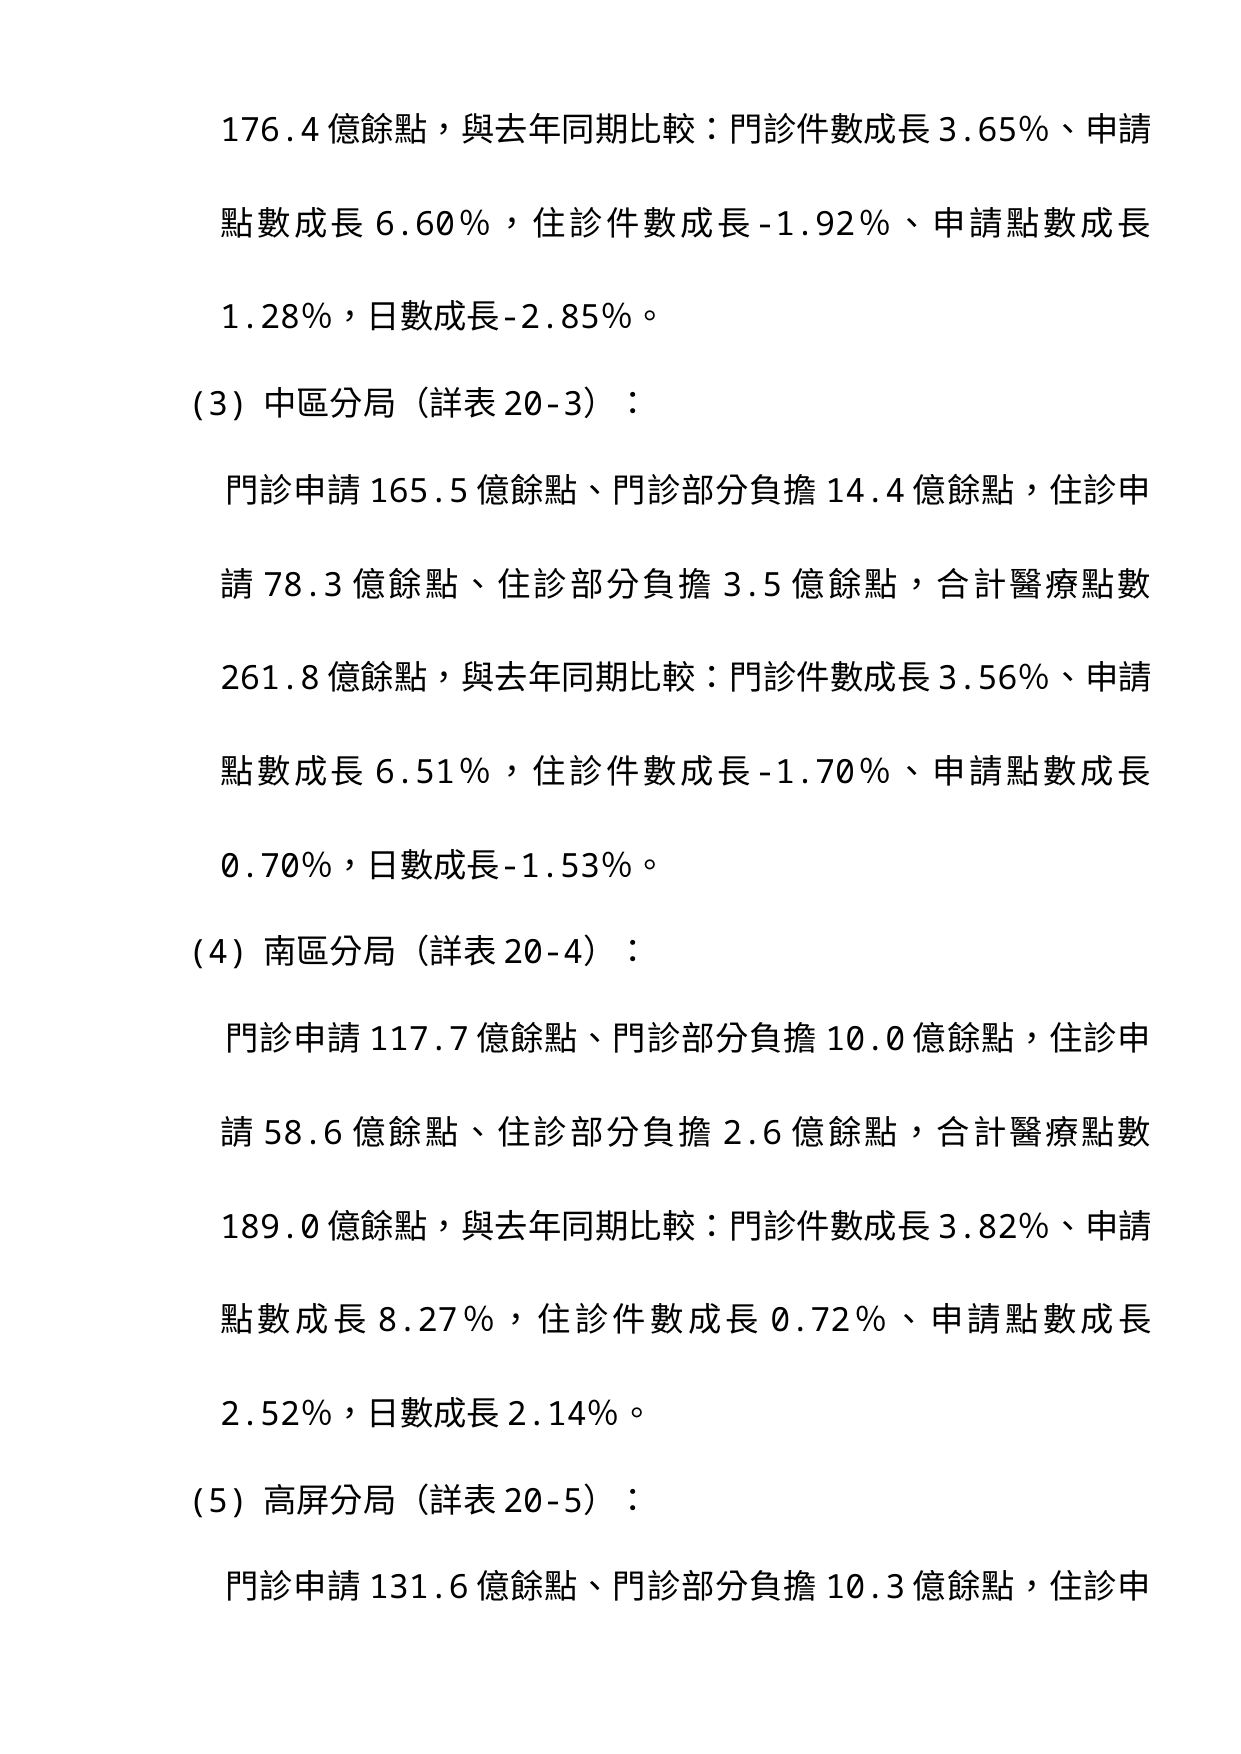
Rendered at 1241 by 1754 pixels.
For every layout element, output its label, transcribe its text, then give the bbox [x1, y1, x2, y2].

list 中區分局（詳表20-3）： [188, 359, 1152, 422]
text 176.4億餘點，與去年同期比較：門診件數成長3.65％、申請點數成長6.60％，住診件數成長-1.92％、申請點數成長1.28％，日數成長-2.85％。 [220, 85, 1152, 335]
list 高屏分局（詳表20-5）： [188, 1456, 1152, 1519]
text 門診申請131.6億餘點、門診部分負擔10.3億餘點，住診申 [220, 1543, 1152, 1605]
text 門診申請117.7億餘點、門診部分負擔10.0億餘點，住診申請58.6億餘點、住診部分負擔2.6億餘點，合計醫療點數189.0億餘點，與去年同期比較：門診件數成長3.82％、申請點數成長8.27％，住診件數成長0.72％、申請點數成長2.52％，日數成長2.14％。 [220, 994, 1152, 1432]
text 門診申請165.5億餘點、門診部分負擔14.4億餘點，住診申請78.3億餘點、住診部分負擔3.5億餘點，合計醫療點數261.8億餘點，與去年同期比較：門診件數成長3.56％、申請點數成長6.51％，住診件數成長-1.70％、申請點數成長0.70％，日數成長-1.53％。 [220, 446, 1152, 884]
list 南區分局（詳表20-4）： [188, 908, 1152, 970]
